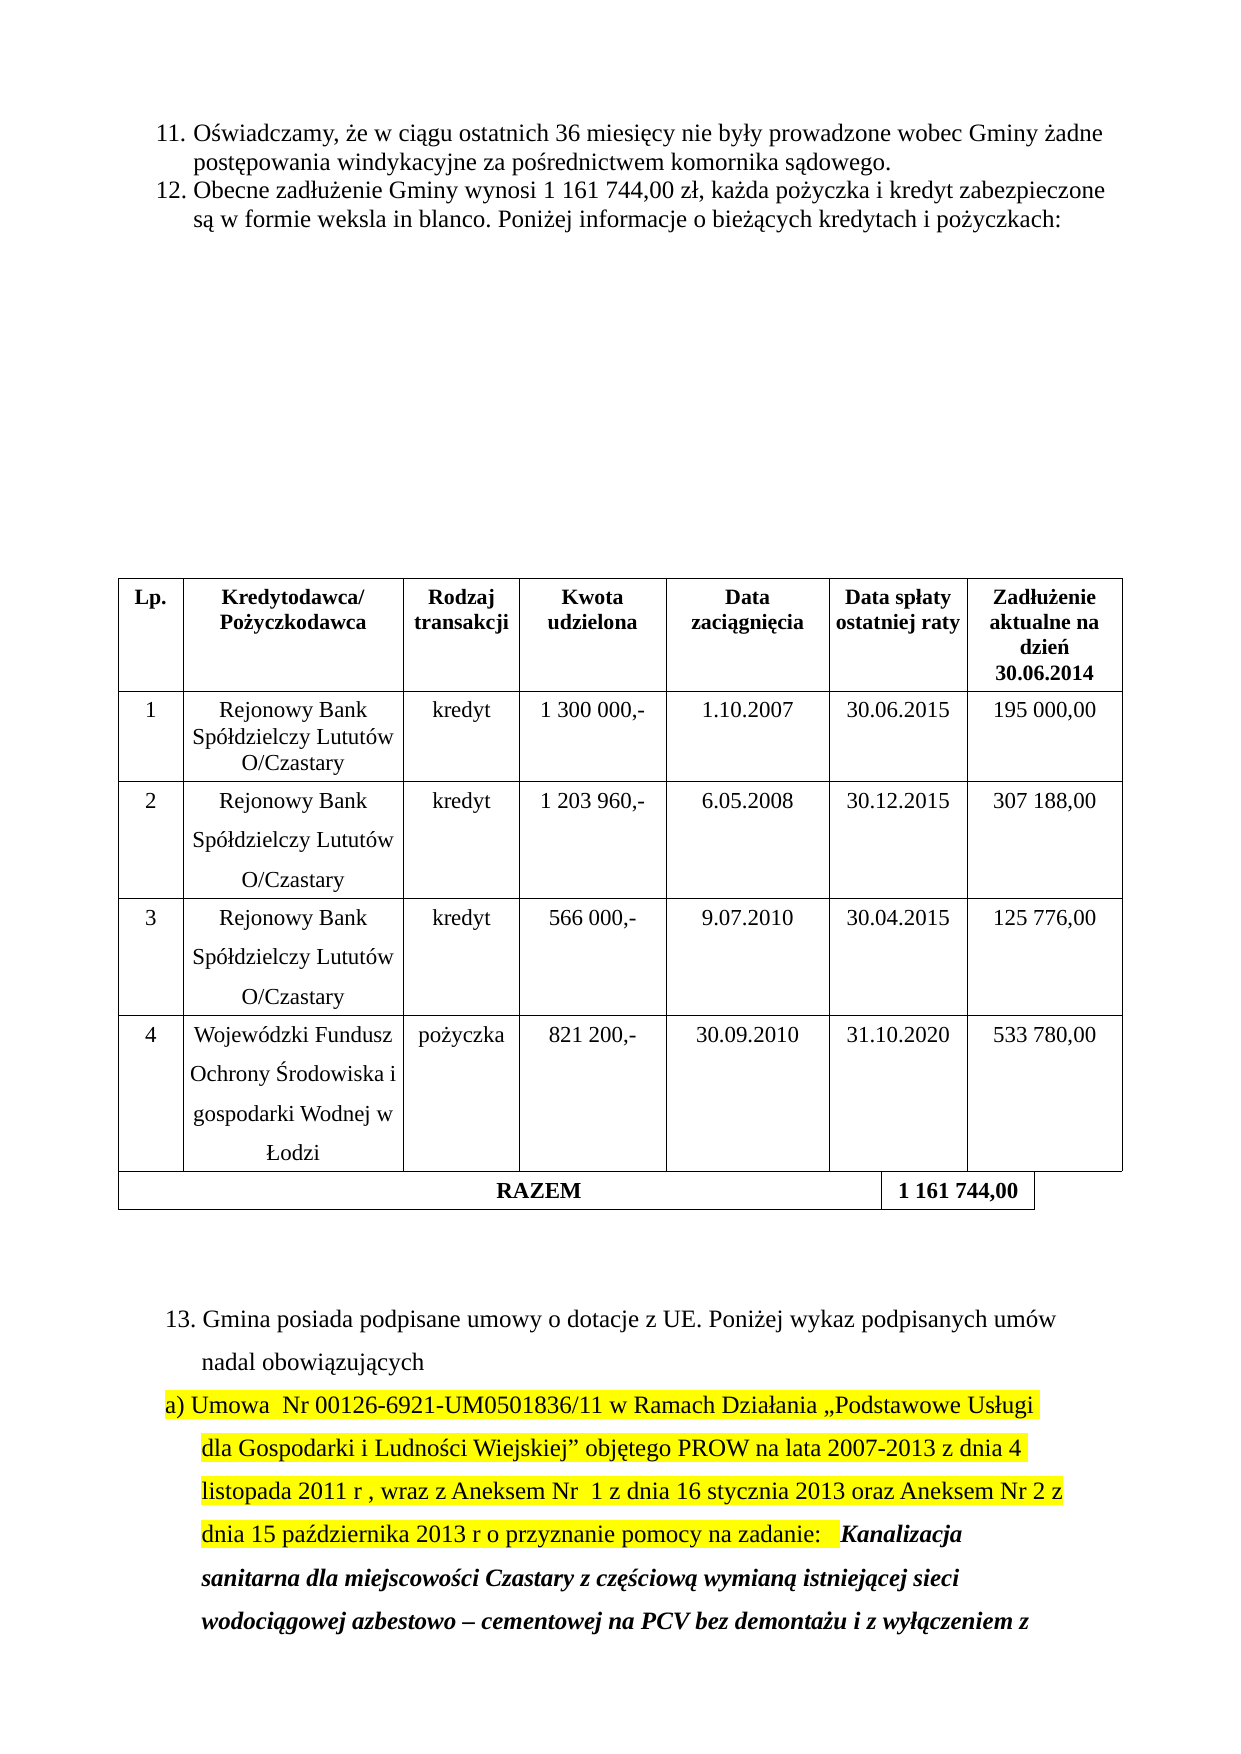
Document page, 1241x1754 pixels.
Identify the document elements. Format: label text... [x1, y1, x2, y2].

table_header Lp. [119, 579, 183, 691]
table_cell 307 188,00 [968, 782, 1122, 898]
list Obecne zadłużenie Gminy wynosi 1 161 744,00 zł, każda pożyczka i kredyt zabezpieczone są w formie weksla in blanco. Poniżej informacje o bieżących kredytach i pożyczkach: [156, 176, 1122, 233]
table_header Data spłaty ostatniej raty [830, 579, 967, 691]
table_header Kredytodawca/Pożyczkodawca [184, 579, 403, 691]
table_header Kwota udzielona [520, 579, 666, 691]
table_cell kredyt [404, 899, 519, 1015]
table_cell 1.10.2007 [667, 692, 829, 781]
table_cell 6.05.2008 [667, 782, 829, 898]
table_cell 195 000,00 [968, 692, 1122, 781]
table_cell Rejonowy Bank Spółdzielczy Lututów O/Czastary [184, 692, 403, 781]
table_cell 533 780,00 [968, 1016, 1122, 1171]
text a) Umowa Nr 00126-6921-UM0501836/11 w Ramach Działania „Podstawowe Usługi dla Gospodarki i Ludności Wiejskiej” objętego PROW na lata 2007-2013 z dnia 4 listopada 2011 r , wraz z Aneksem Nr 1 z dnia 16 stycznia 2013 oraz Aneksem Nr 2 z dnia 15 października 2013 r o przyznanie pomocy na zadanie: Kanalizacja sanitarna dla miejscowości Czastary z częściową wymianą istniejącej sieci wodociągowej azbestowo – cementowej na PCV bez demontażu i z wyłączeniem z użytkowania rur A-C – zadanie 3”.............................................................................. [165, 1390, 1064, 1634]
table_cell Rejonowy Bank Spółdzielczy Lututów O/Czastary [184, 899, 403, 1015]
table_header Rodzaj transakcji [404, 579, 519, 691]
table_cell 566 000,- [520, 899, 666, 1015]
text 13. Gmina posiada podpisane umowy o dotacje z UE. Poniżej wykaz podpisanych umów nadal obowiązujących [165, 1304, 1064, 1376]
table_header Data zaciągnięcia [667, 579, 829, 691]
table_cell 30.12.2015 [830, 782, 967, 898]
table_header RAZEM [119, 1172, 881, 1209]
table_cell 2 [119, 782, 183, 898]
table_cell 1 300 000,- [520, 692, 666, 781]
list Oświadczamy, że w ciągu ostatnich 36 miesięcy nie były prowadzone wobec Gminy żadne postępowania windykacyjne za pośrednictwem komornika sądowego. [156, 118, 1122, 176]
table_header 1 161 744,00 [882, 1172, 1034, 1209]
table_cell 9.07.2010 [667, 899, 829, 1015]
table_cell 3 [119, 899, 183, 1015]
table_header Zadłużenie aktualne na dzień 30.06.2014 [968, 579, 1122, 691]
table_cell 30.06.2015 [830, 692, 967, 781]
table_cell Wojewódzki Fundusz Ochrony Środowiska i gospodarki Wodnej w Łodzi [184, 1016, 403, 1171]
table_cell 30.09.2010 [667, 1016, 829, 1171]
table_cell kredyt [404, 692, 519, 781]
table_cell 4 [119, 1016, 183, 1171]
table_cell 1 203 960,- [520, 782, 666, 898]
table_cell pożyczka [404, 1016, 519, 1171]
table_cell 821 200,- [520, 1016, 666, 1171]
table_cell 31.10.2020 [830, 1016, 967, 1171]
table_cell 1 [119, 692, 183, 781]
table_cell 30.04.2015 [830, 899, 967, 1015]
table_cell 125 776,00 [968, 899, 1122, 1015]
table_cell Rejonowy Bank Spółdzielczy Lututów O/Czastary [184, 782, 403, 898]
table_cell kredyt [404, 782, 519, 898]
